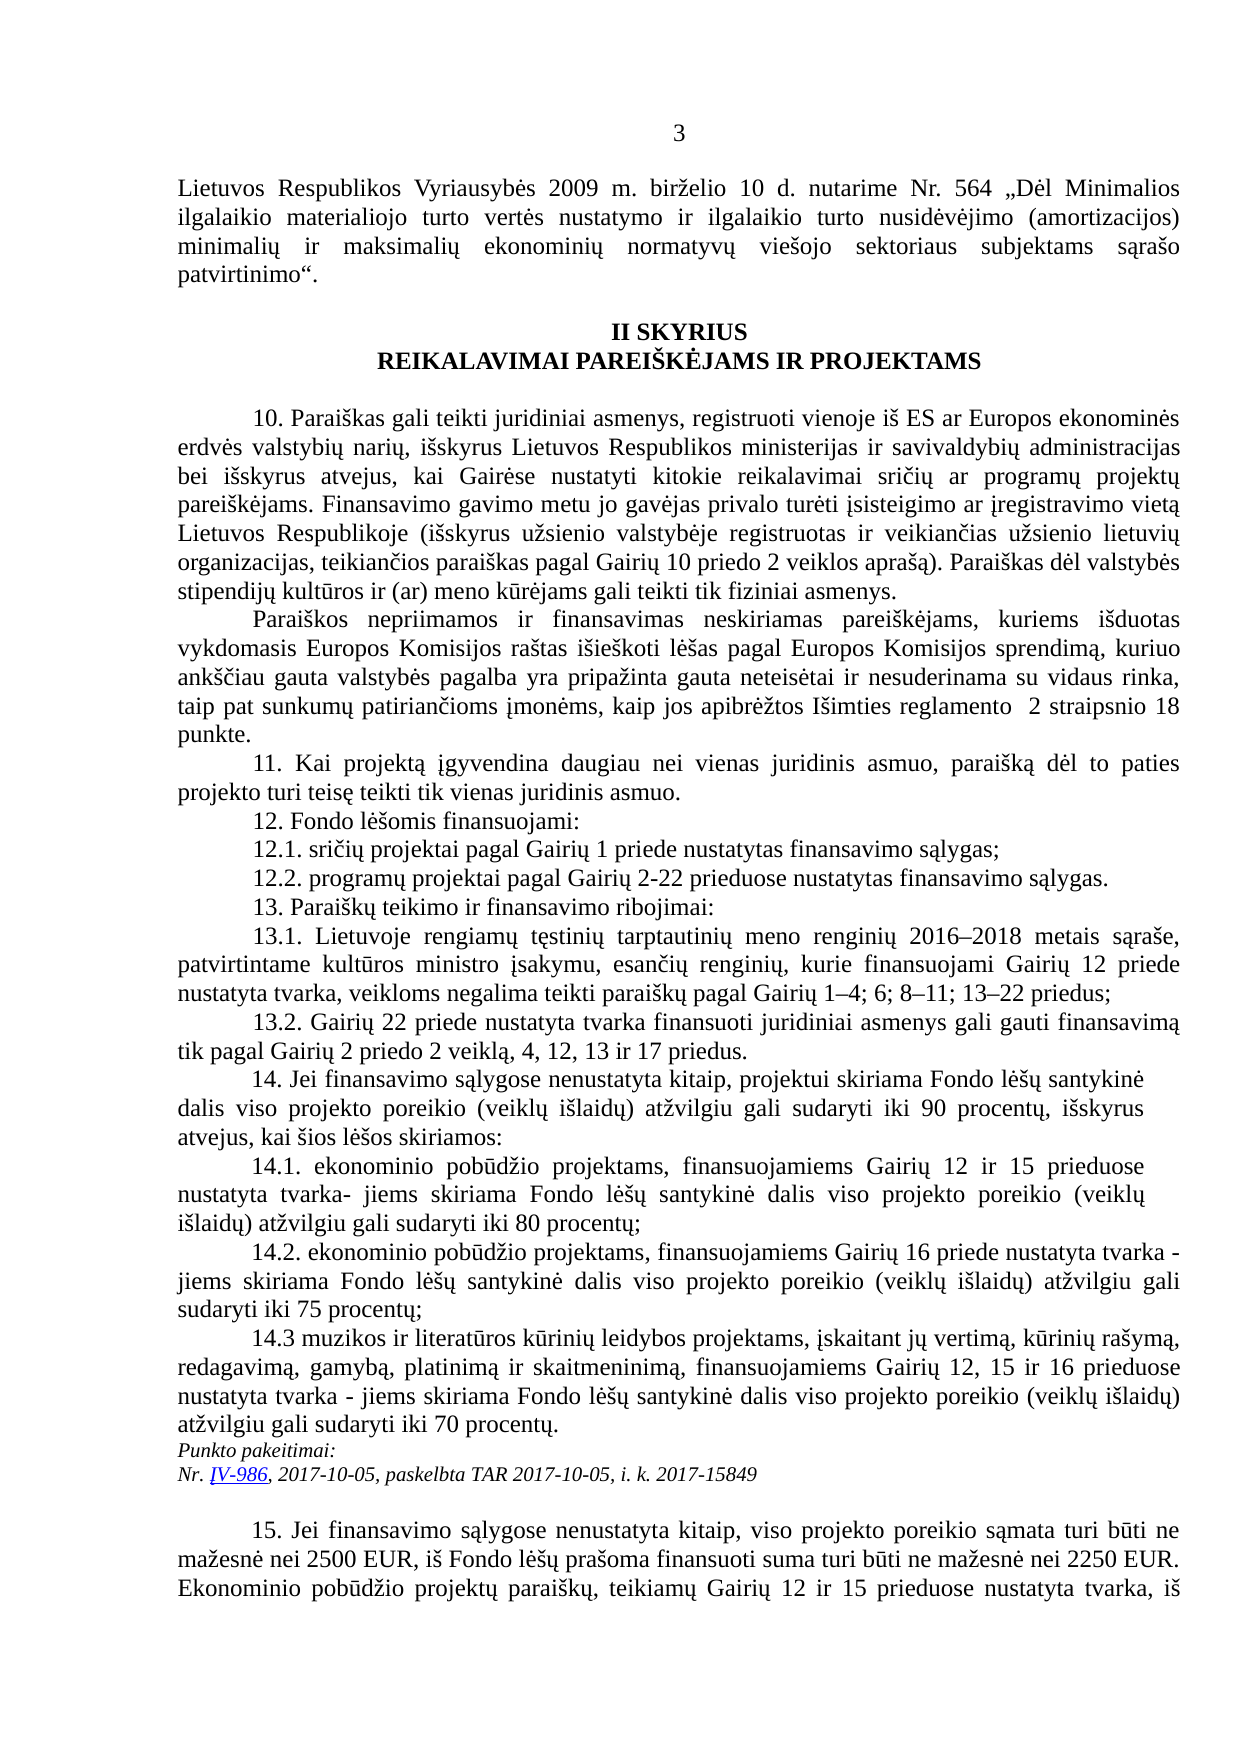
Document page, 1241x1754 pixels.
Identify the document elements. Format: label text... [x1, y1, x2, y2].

text 13. Paraiškų teikimo ir finansavimo ribojimai: [177, 892, 1181, 921]
text REIKALAVIMAI PAREIŠKĖJAMS IR PROJEKTAMS [177, 346, 1181, 374]
text 15. Jei finansavimo sąlygose nenustatyta kitaip, viso projekto poreikio sąmata turi būti ne mažesnė nei 2500 EUR, iš Fondo lėšų prašoma finansuoti suma turi būti ne mažesnė nei 2250 EUR. Ekonominio pobūdžio projektų paraiškų, teikiamų Gairių 12 ir 15 prieduose nustatyta tvarka, iš [177, 1515, 1181, 1601]
text 12.1. sričių projektai pagal Gairių 1 priede nustatytas finansavimo sąlygas; [177, 834, 1181, 863]
text 14.2. ekonominio pobūdžio projektams, finansuojamiems Gairių 16 priede nustatyta tvarka - jiems skiriama Fondo lėšų santykinė dalis viso projekto poreikio (veiklų išlaidų) atžvilgiu gali sudaryti iki 75 procentų; [177, 1237, 1181, 1323]
text Paraiškos nepriimamos ir finansavimas neskiriamas pareiškėjams, kuriems išduotas vykdomasis Europos Komisijos raštas išieškoti lėšas pagal Europos Komisijos sprendimą, kuriuo ankščiau gauta valstybės pagalba yra pripažinta gauta neteisėtai ir nesuderinama su vidaus rinka, taip pat sunkumų patiriančioms įmonėms, kaip jos apibrėžtos Išimties reglamento 2 straipsnio 18 punkte. [177, 604, 1181, 748]
text 10. Paraiškas gali teikti juridiniai asmenys, registruoti vienoje iš ES ar Europos ekonominės erdvės valstybių narių, išskyrus Lietuvos Respublikos ministerijas ir savivaldybių administracijas bei išskyrus atvejus, kai Gairėse nustatyti kitokie reikalavimai sričių ar programų projektų pareiškėjams. Finansavimo gavimo metu jo gavėjas privalo turėti įsisteigimo ar įregistravimo vietą Lietuvos Respublikoje (išskyrus užsienio valstybėje registruotas ir veikiančias užsienio lietuvių organizacijas, teikiančios paraiškas pagal Gairių 10 priedo 2 veiklos aprašą). Paraiškas dėl valstybės stipendijų kultūros ir (ar) meno kūrėjams gali teikti tik fiziniai asmenys. [177, 403, 1181, 604]
text 12.2. programų projektai pagal Gairių 2-22 prieduose nustatytas finansavimo sąlygas. [177, 863, 1181, 892]
text 13.2. Gairių 22 priede nustatyta tvarka finansuoti juridiniai asmenys gali gauti finansavimą tik pagal Gairių 2 priedo 2 veiklą, 4, 12, 13 ir 17 priedus. [177, 1007, 1181, 1064]
text 11. Kai projektą įgyvendina daugiau nei vienas juridinis asmuo, paraišką dėl to paties projekto turi teisę teikti tik vienas juridinis asmuo. [177, 748, 1181, 806]
text 14.3 muzikos ir literatūros kūrinių leidybos projektams, įskaitant jų vertimą, kūrinių rašymą, redagavimą, gamybą, platinimą ir skaitmeninimą, finansuojamiems Gairių 12, 15 ir 16 prieduose nustatyta tvarka - jiems skiriama Fondo lėšų santykinė dalis viso projekto poreikio (veiklų išlaidų) atžvilgiu gali sudaryti iki 70 procentų. [177, 1323, 1181, 1438]
text 12. Fondo lėšomis finansuojami: [177, 806, 1181, 834]
text Punkto pakeitimai: [177, 1438, 1181, 1462]
text 13.1. Lietuvoje rengiamų tęstinių tarptautinių meno renginių 2016–2018 metais sąraše, patvirtintame kultūros ministro įsakymu, esančių renginių, kurie finansuojami Gairių 12 priede nustatyta tvarka, veikloms negalima teikti paraiškų pagal Gairių 1–4; 6; 8–11; 13–22 priedus; [177, 921, 1181, 1007]
text 14. Jei finansavimo sąlygose nenustatyta kitaip, projektui skiriama Fondo lėšų santykinė dalis viso projekto poreikio (veiklų išlaidų) atžvilgiu gali sudaryti iki 90 procentų, išskyrus atvejus, kai šios lėšos skiriamos: [177, 1064, 1146, 1151]
text II SKYRIUS [177, 317, 1181, 346]
text 14.1. ekonominio pobūdžio projektams, finansuojamiems Gairių 12 ir 15 prieduose nustatyta tvarka- jiems skiriama Fondo lėšų santykinė dalis viso projekto poreikio (veiklų išlaidų) atžvilgiu gali sudaryti iki 80 procentų; [177, 1151, 1146, 1237]
text Nr. ĮV-986, 2017-10-05, paskelbta TAR 2017-10-05, i. k. 2017-15849 [177, 1462, 1181, 1486]
text Lietuvos Respublikos Vyriausybės 2009 m. birželio 10 d. nutarime Nr. 564 „Dėl Minimalios ilgalaikio materialiojo turto vertės nustatymo ir ilgalaikio turto nusidėvėjimo (amortizacijos) minimalių ir maksimalių ekonominių normatyvų viešojo sektoriaus subjektams sąrašo patvirtinimo“. [177, 173, 1181, 288]
